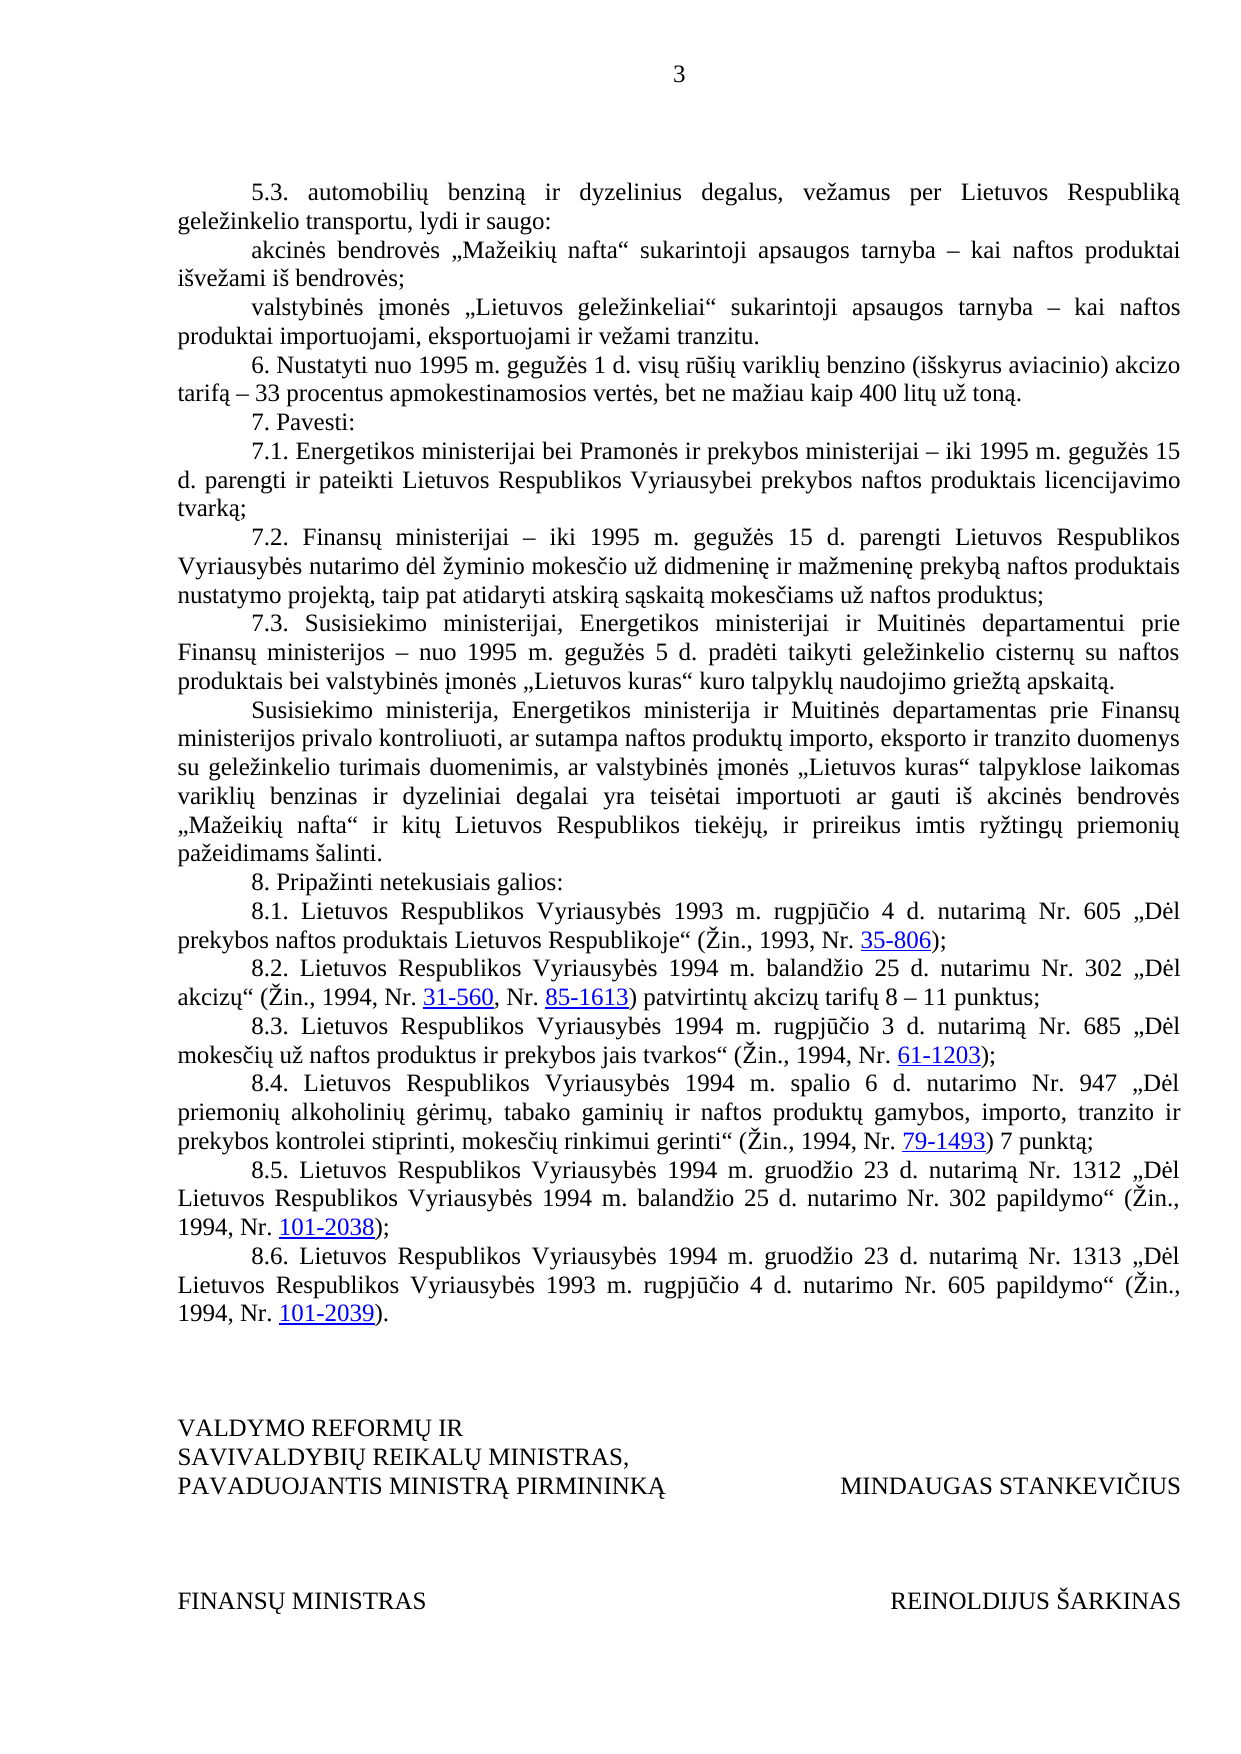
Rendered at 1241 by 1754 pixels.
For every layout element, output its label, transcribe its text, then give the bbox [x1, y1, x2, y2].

text 7.1. Energetikos ministerijai bei Pramonės ir prekybos ministerijai – iki 1995 m. gegužės 15 d. parengti ir pateikti Lietuvos Respublikos Vyriausybei prekybos naftos produktais licencijavimo tvarką; [177, 436, 1181, 522]
text akcinės bendrovės „Mažeikių nafta“ sukarintoji apsaugos tarnyba – kai naftos produktai išvežami iš bendrovės; [177, 235, 1181, 292]
text 5.3. automobilių benziną ir dyzelinius degalus, vežamus per Lietuvos Respubliką geležinkelio transportu, lydi ir saugo: [177, 177, 1181, 235]
text 7.3. Susisiekimo ministerijai, Energetikos ministerijai ir Muitinės departamentui prie Finansų ministerijos – nuo 1995 m. gegužės 5 d. pradėti taikyti geležinkelio cisternų su naftos produktais bei valstybinės įmonės „Lietuvos kuras“ kuro talpyklų naudojimo griežtą apskaitą. [177, 608, 1181, 695]
text SAVIVALDYBIŲ REIKALŲ MINISTRAS, [177, 1442, 1181, 1471]
text 8.3. Lietuvos Respublikos Vyriausybės 1994 m. rugpjūčio 3 d. nutarimą Nr. 685 „Dėl mokesčių už naftos produktus ir prekybos jais tvarkos“ (Žin., 1994, Nr. 61-1203); [177, 1011, 1181, 1068]
text 8. Pripažinti netekusiais galios: [177, 867, 1181, 896]
text 8.6. Lietuvos Respublikos Vyriausybės 1994 m. gruodžio 23 d. nutarimą Nr. 1313 „Dėl Lietuvos Respublikos Vyriausybės 1993 m. rugpjūčio 4 d. nutarimo Nr. 605 papildymo“ (Žin., 1994, Nr. 101-2039). [177, 1241, 1181, 1327]
text FINANSŲ MINISTRAS REINOLDIJUS ŠARKINAS [177, 1586, 1181, 1615]
text VALDYMO REFORMŲ IR [177, 1413, 1181, 1442]
text Susisiekimo ministerija, Energetikos ministerija ir Muitinės departamentas prie Finansų ministerijos privalo kontroliuoti, ar sutampa naftos produktų importo, eksporto ir tranzito duomenys su geležinkelio turimais duomenimis, ar valstybinės įmonės „Lietuvos kuras“ talpyklose laikomas variklių benzinas ir dyzeliniai degalai yra teisėtai importuoti ar gauti iš akcinės bendrovės „Mažeikių nafta“ ir kitų Lietuvos Respublikos tiekėjų, ir prireikus imtis ryžtingų priemonių pažeidimams šalinti. [177, 695, 1181, 867]
text 7. Pavesti: [177, 407, 1181, 436]
text 8.2. Lietuvos Respublikos Vyriausybės 1994 m. balandžio 25 d. nutarimu Nr. 302 „Dėl akcizų“ (Žin., 1994, Nr. 31-560, Nr. 85-1613) patvirtintų akcizų tarifų 8 – 11 punktus; [177, 953, 1181, 1011]
text 7.2. Finansų ministerijai – iki 1995 m. gegužės 15 d. parengti Lietuvos Respublikos Vyriausybės nutarimo dėl žyminio mokesčio už didmeninę ir mažmeninę prekybą naftos produktais nustatymo projektą, taip pat atidaryti atskirą sąskaitą mokesčiams už naftos produktus; [177, 522, 1181, 608]
text 8.4. Lietuvos Respublikos Vyriausybės 1994 m. spalio 6 d. nutarimo Nr. 947 „Dėl priemonių alkoholinių gėrimų, tabako gaminių ir naftos produktų gamybos, importo, tranzito ir prekybos kontrolei stiprinti, mokesčių rinkimui gerinti“ (Žin., 1994, Nr. 79-1493) 7 punktą; [177, 1068, 1181, 1155]
text 6. Nustatyti nuo 1995 m. gegužės 1 d. visų rūšių variklių benzino (išskyrus aviacinio) akcizo tarifą – 33 procentus apmokestinamosios vertės, bet ne mažiau kaip 400 litų už toną. [177, 350, 1181, 407]
text PAVADUOJANTIS MINISTRĄ PIRMININKĄ MINDAUGAS STANKEVIČIUS [177, 1471, 1181, 1500]
text valstybinės įmonės „Lietuvos geležinkeliai“ sukarintoji apsaugos tarnyba – kai naftos produktai importuojami, eksportuojami ir vežami tranzitu. [177, 292, 1181, 350]
text 8.5. Lietuvos Respublikos Vyriausybės 1994 m. gruodžio 23 d. nutarimą Nr. 1312 „Dėl Lietuvos Respublikos Vyriausybės 1994 m. balandžio 25 d. nutarimo Nr. 302 papildymo“ (Žin., 1994, Nr. 101-2038); [177, 1155, 1181, 1241]
text 8.1. Lietuvos Respublikos Vyriausybės 1993 m. rugpjūčio 4 d. nutarimą Nr. 605 „Dėl prekybos naftos produktais Lietuvos Respublikoje“ (Žin., 1993, Nr. 35-806); [177, 896, 1181, 953]
